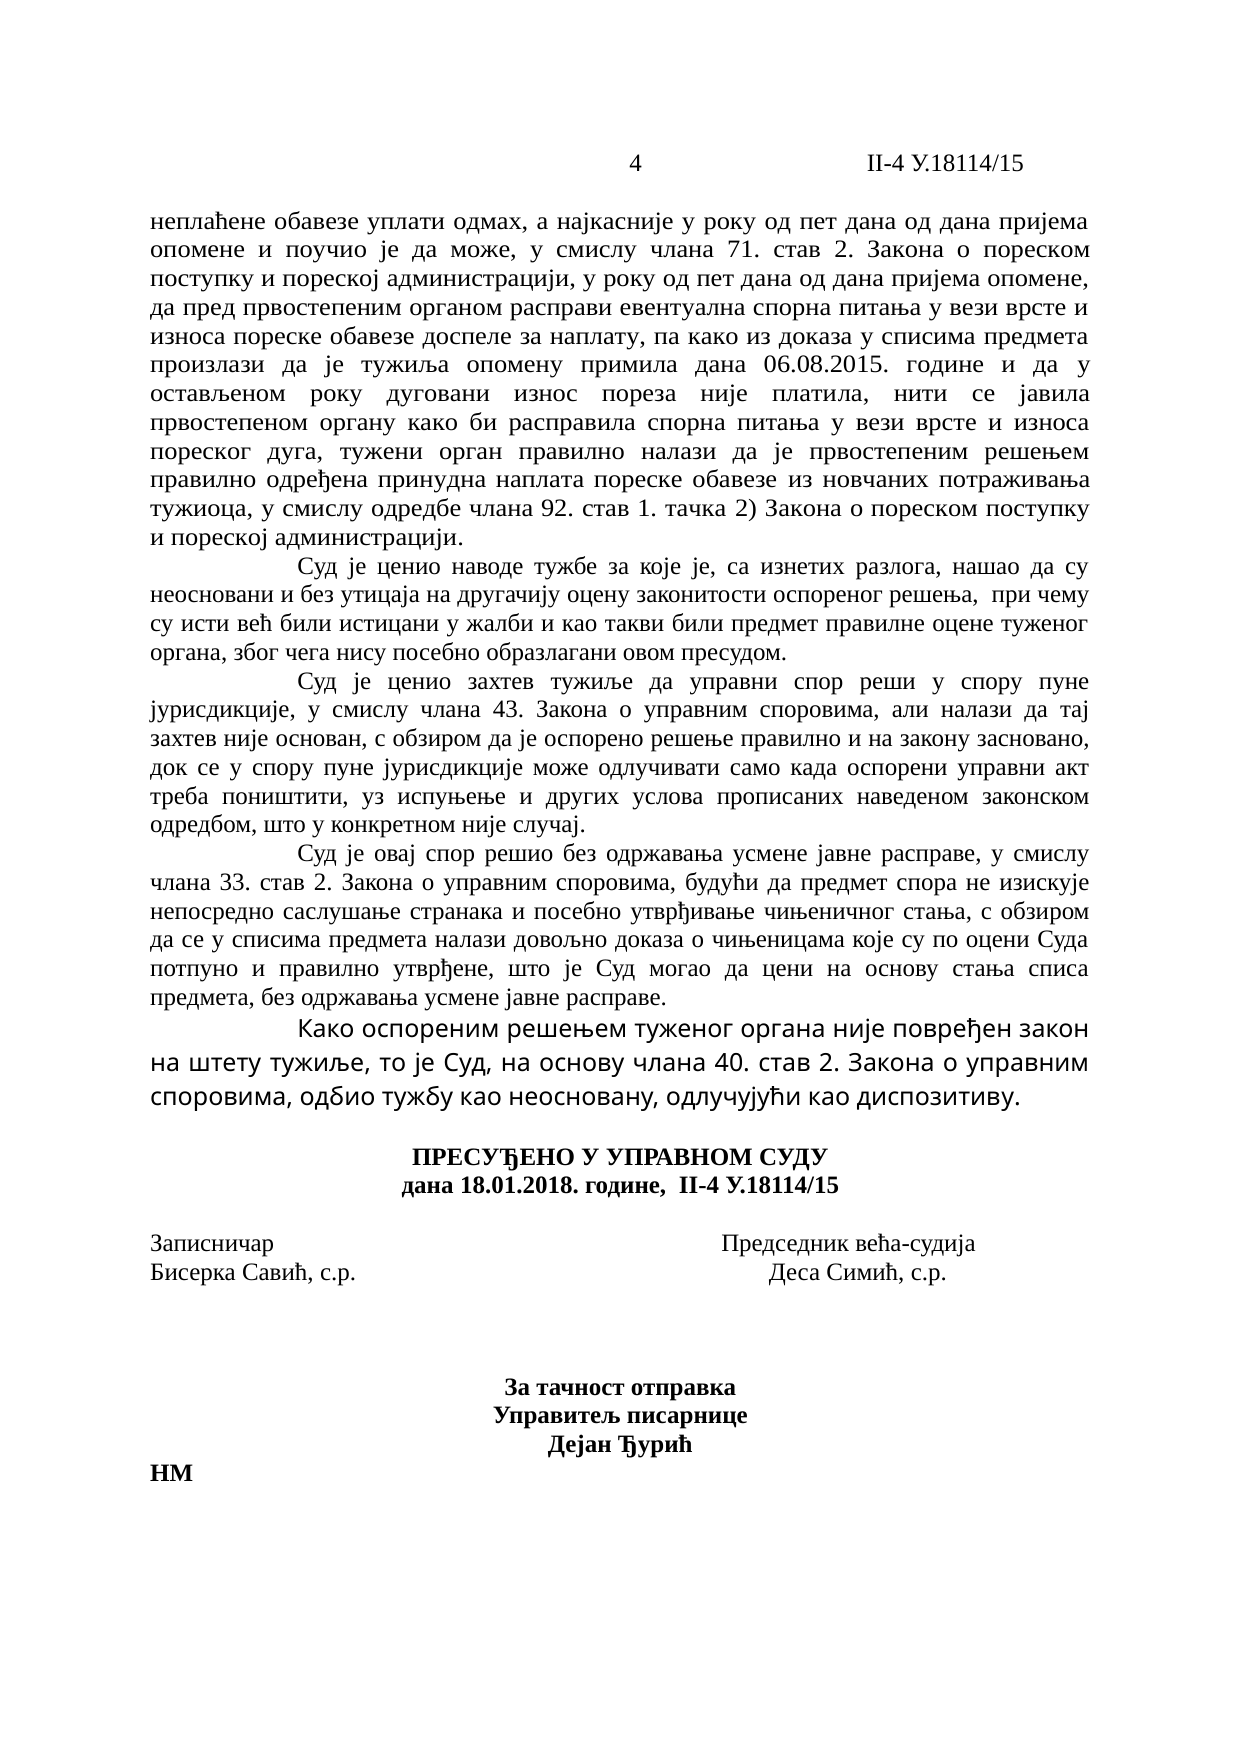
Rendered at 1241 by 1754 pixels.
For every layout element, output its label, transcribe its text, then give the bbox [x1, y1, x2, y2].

text Како оспореним решењем туженог органа није повређен закон на штету тужиље, то је Суд, на основу члана 40. став 2. Закона о управним споровима, одбио тужбу као неосновану, одлучујући као диспозитиву. [150, 1011, 1090, 1113]
text Управитељ писарнице [150, 1401, 1090, 1429]
text дана 18.01.2018. године, II-4 У.18114/15 [150, 1171, 1090, 1199]
text Дејан Ђурић [150, 1429, 1090, 1458]
text Записничар Председник већа-судија [150, 1228, 1090, 1257]
text ПРЕСУЂЕНО У УПРАВНОМ СУДУ [150, 1142, 1090, 1171]
text Суд је ценио наводе тужбе за које је, са изнетих разлога, нашао да су неосновани и без утицаја на другачију оцену законитости оспореног решења, при чему су исти већ били истицани у жалби и као такви били предмет правилне оцене туженог органа, због чега нису посебно образлагани овом пресудом. [150, 551, 1090, 666]
text За тачност отправка [150, 1372, 1090, 1401]
text Бисерка Савић, с.р. Деса Симић, с.р. [150, 1257, 1090, 1286]
text неплаћене обавезе уплати одмах, а најкасније у року од пет дана од дана пријема опомене и поучио је да може, у смислу члана 71. став 2. Закона о пореском поступку и пореској администрацији, у року од пет дана од дана пријема опомене, да пред првостепеним органом расправи евентуална спорна питања у вези врсте и износа пореске обавезе доспеле за наплату, па како из доказа у списима предмета произлази да је тужиља опомену примила дана 06.08.2015. године и да у остављеном року дуговани износ пореза није платила, нити се јавила првостепеном органу како би расправила спорна питања у вези врсте и износа пореског дуга, тужени орган правилно налази да је првостепеним решењем правилно одређена принудна наплата пореске обавезе из новчаних потраживања тужиоца, у смислу одредбе члана 92. став 1. тачка 2) Закона о пореском поступку и пореској администрацији. [150, 206, 1090, 551]
text Суд је овај спор решио без одржавања усмене јавне расправе, у смислу члана 33. став 2. Закона о управним споровима, будући да предмет спора не изискује непосредно саслушање странака и посебно утврђивање чињеничног стања, с обзиром да се у списима предмета налази довољно доказа о чињеницама које су по оцени Суда потпуно и правилно утврђене, што је Суд могао да цени на основу стања списа предмета, без одржавања усмене јавне расправе. [150, 838, 1090, 1011]
text НМ [150, 1458, 1090, 1487]
text Суд је ценио захтев тужиље да управни спор реши у спору пуне јурисдикције, у смислу члана 43. Закона о управним споровима, али налази да тај захтев није основан, с обзиром да је оспорено решење правилно и на закону засновано, док се у спору пуне јурисдикције може одлучивати само када оспорени управни акт треба поништити, уз испуњење и других услова прописаних наведеном законском одредбом, што у конкретном није случај. [150, 666, 1090, 838]
